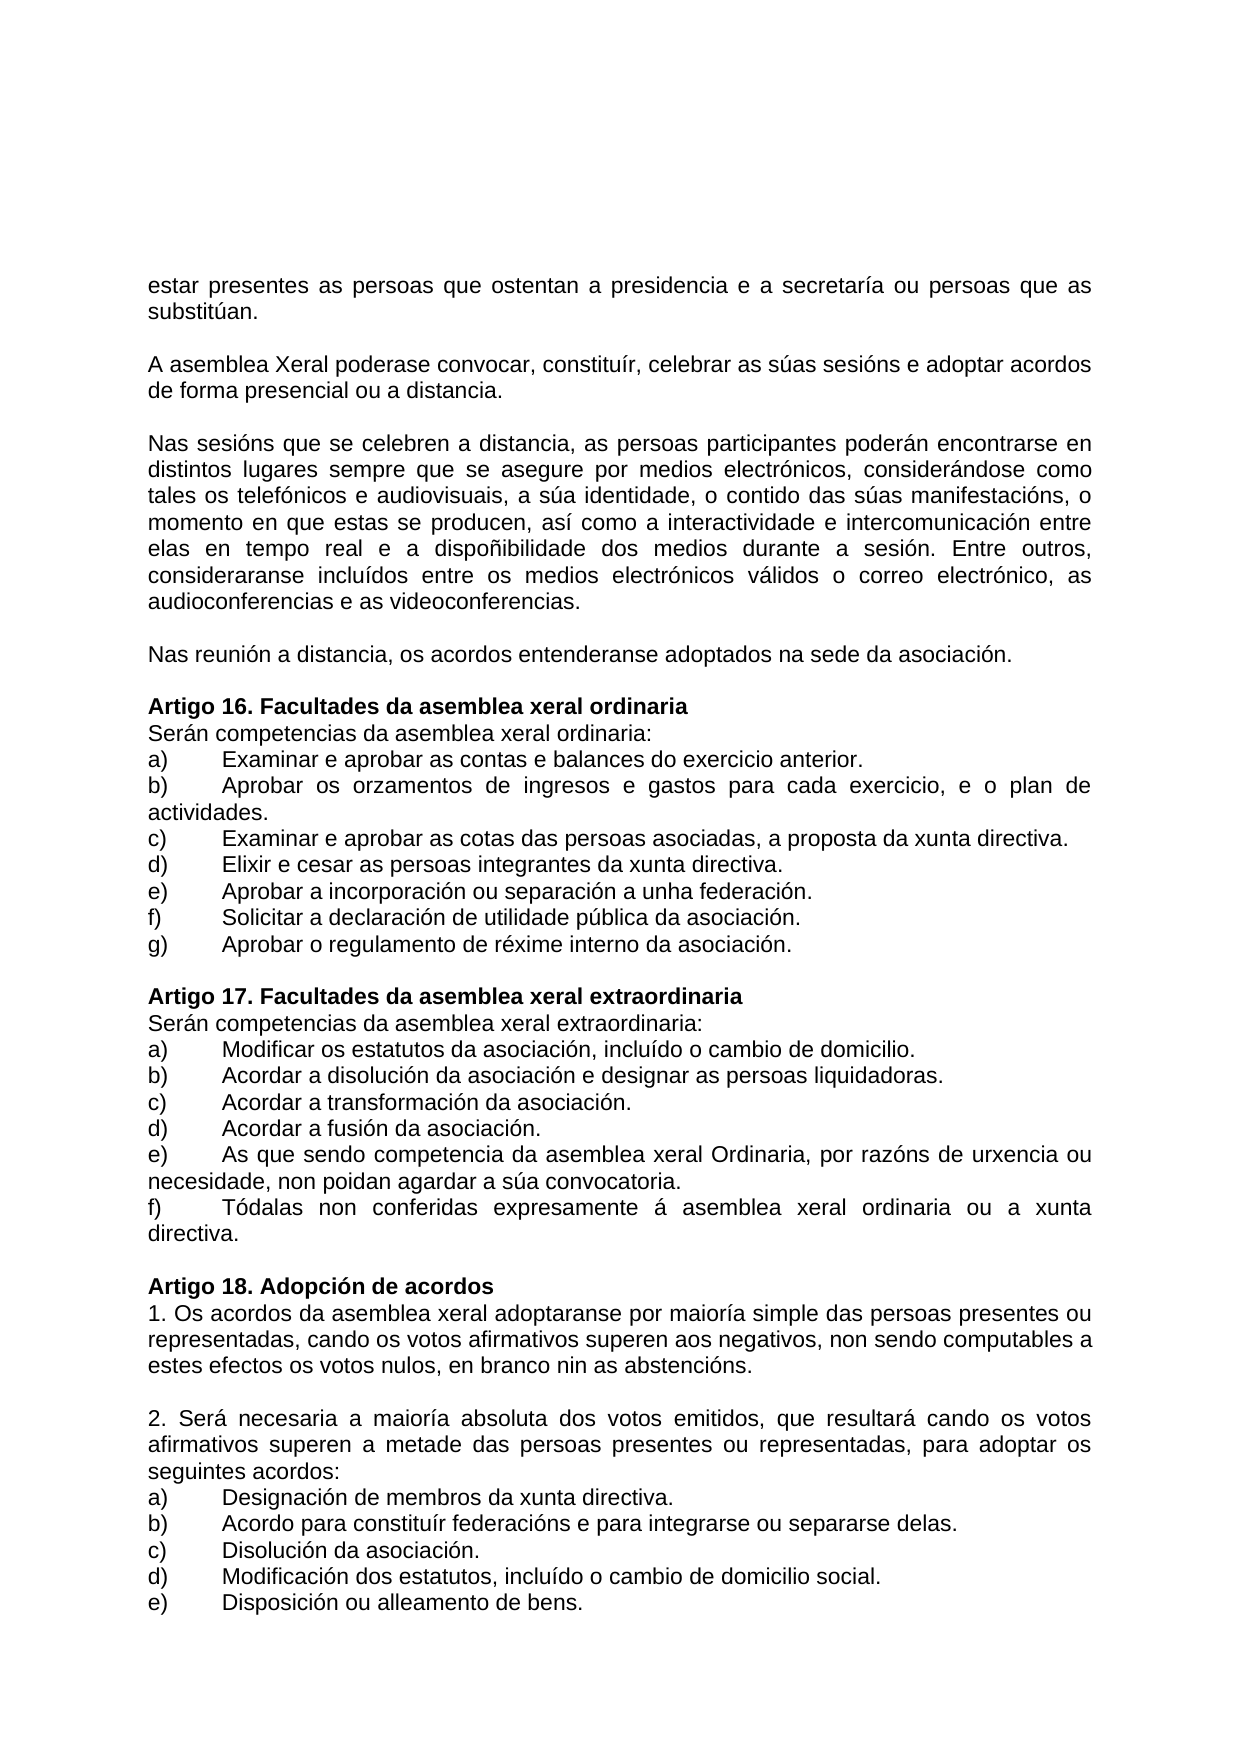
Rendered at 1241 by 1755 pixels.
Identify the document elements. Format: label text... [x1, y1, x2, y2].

text Serán competencias da asemblea xeral ordinaria: [148, 720, 1093, 746]
text estar presentes as persoas que ostentan a presidencia e a secretaría ou persoas que as substitúan. [148, 272, 1093, 324]
list Tódalas non conferidas expresamente á asemblea xeral ordinaria ou a xunta directiva. [148, 1194, 1093, 1247]
text Serán competencias da asemblea xeral extraordinaria: [148, 1009, 1093, 1036]
text Nas sesións que se celebren a distancia, as persoas participantes poderán encontrarse en distintos lugares sempre que se asegure por medios electrónicos, considerándose como tales os telefónicos e audiovisuais, a súa identidade, o contido das súas manifestacións, o momento en que estas se producen, así como a interactividade e intercomunicación entre elas en tempo real e a dispoñibilidade dos medios durante a sesión. Entre outros, consideraranse incluídos entre os medios electrónicos válidos o correo electrónico, as audioconferencias e as videoconferencias. [148, 430, 1093, 614]
text Artigo 18. Adopción de acordos [148, 1273, 1093, 1299]
list Examinar e aprobar as contas e balances do exercicio anterior. [148, 746, 1093, 772]
list Aprobar o regulamento de réxime interno da asociación. [148, 931, 1093, 957]
text 2. Será necesaria a maioría absoluta dos votos emitidos, que resultará cando os votos afirmativos superen a metade das persoas presentes ou representadas, para adoptar os seguintes acordos: [148, 1405, 1093, 1484]
list Designación de membros da xunta directiva. [148, 1484, 1093, 1510]
list Examinar e aprobar as cotas das persoas asociadas, a proposta da xunta directiva. [148, 825, 1093, 851]
list Modificar os estatutos da asociación, incluído o cambio de domicilio. [148, 1036, 1093, 1062]
text A asemblea Xeral poderase convocar, constituír, celebrar as súas sesións e adoptar acordos de forma presencial ou a distancia. [148, 351, 1093, 403]
list Aprobar a incorporación ou separación a unha federación. [148, 878, 1093, 904]
list Acordo para constituír federacións e para integrarse ou separarse delas. [148, 1510, 1093, 1537]
text 1. Os acordos da asemblea xeral adoptaranse por maioría simple das persoas presentes ou representadas, cando os votos afirmativos superen aos negativos, non sendo computables a estes efectos os votos nulos, en branco nin as abstencións. [148, 1299, 1093, 1378]
list Acordar a transformación da asociación. [148, 1089, 1093, 1115]
list Acordar a fusión da asociación. [148, 1115, 1093, 1141]
list Disposición ou alleamento de bens. [148, 1589, 1093, 1616]
list As que sendo competencia da asemblea xeral Ordinaria, por razóns de urxencia ou necesidade, non poidan agardar a súa convocatoria. [148, 1141, 1093, 1194]
list Solicitar a declaración de utilidade pública da asociación. [148, 904, 1093, 931]
list Aprobar os orzamentos de ingresos e gastos para cada exercicio, e o plan de actividades. [148, 772, 1093, 825]
text Nas reunión a distancia, os acordos entenderanse adoptados na sede da asociación. [148, 641, 1093, 667]
list Acordar a disolución da asociación e designar as persoas liquidadoras. [148, 1062, 1093, 1089]
list Disolución da asociación. [148, 1537, 1093, 1563]
list Elixir e cesar as persoas integrantes da xunta directiva. [148, 851, 1093, 878]
text Artigo 17. Facultades da asemblea xeral extraordinaria [148, 983, 1093, 1009]
list Modificación dos estatutos, incluído o cambio de domicilio social. [148, 1563, 1093, 1589]
text Artigo 16. Facultades da asemblea xeral ordinaria [148, 693, 1093, 720]
